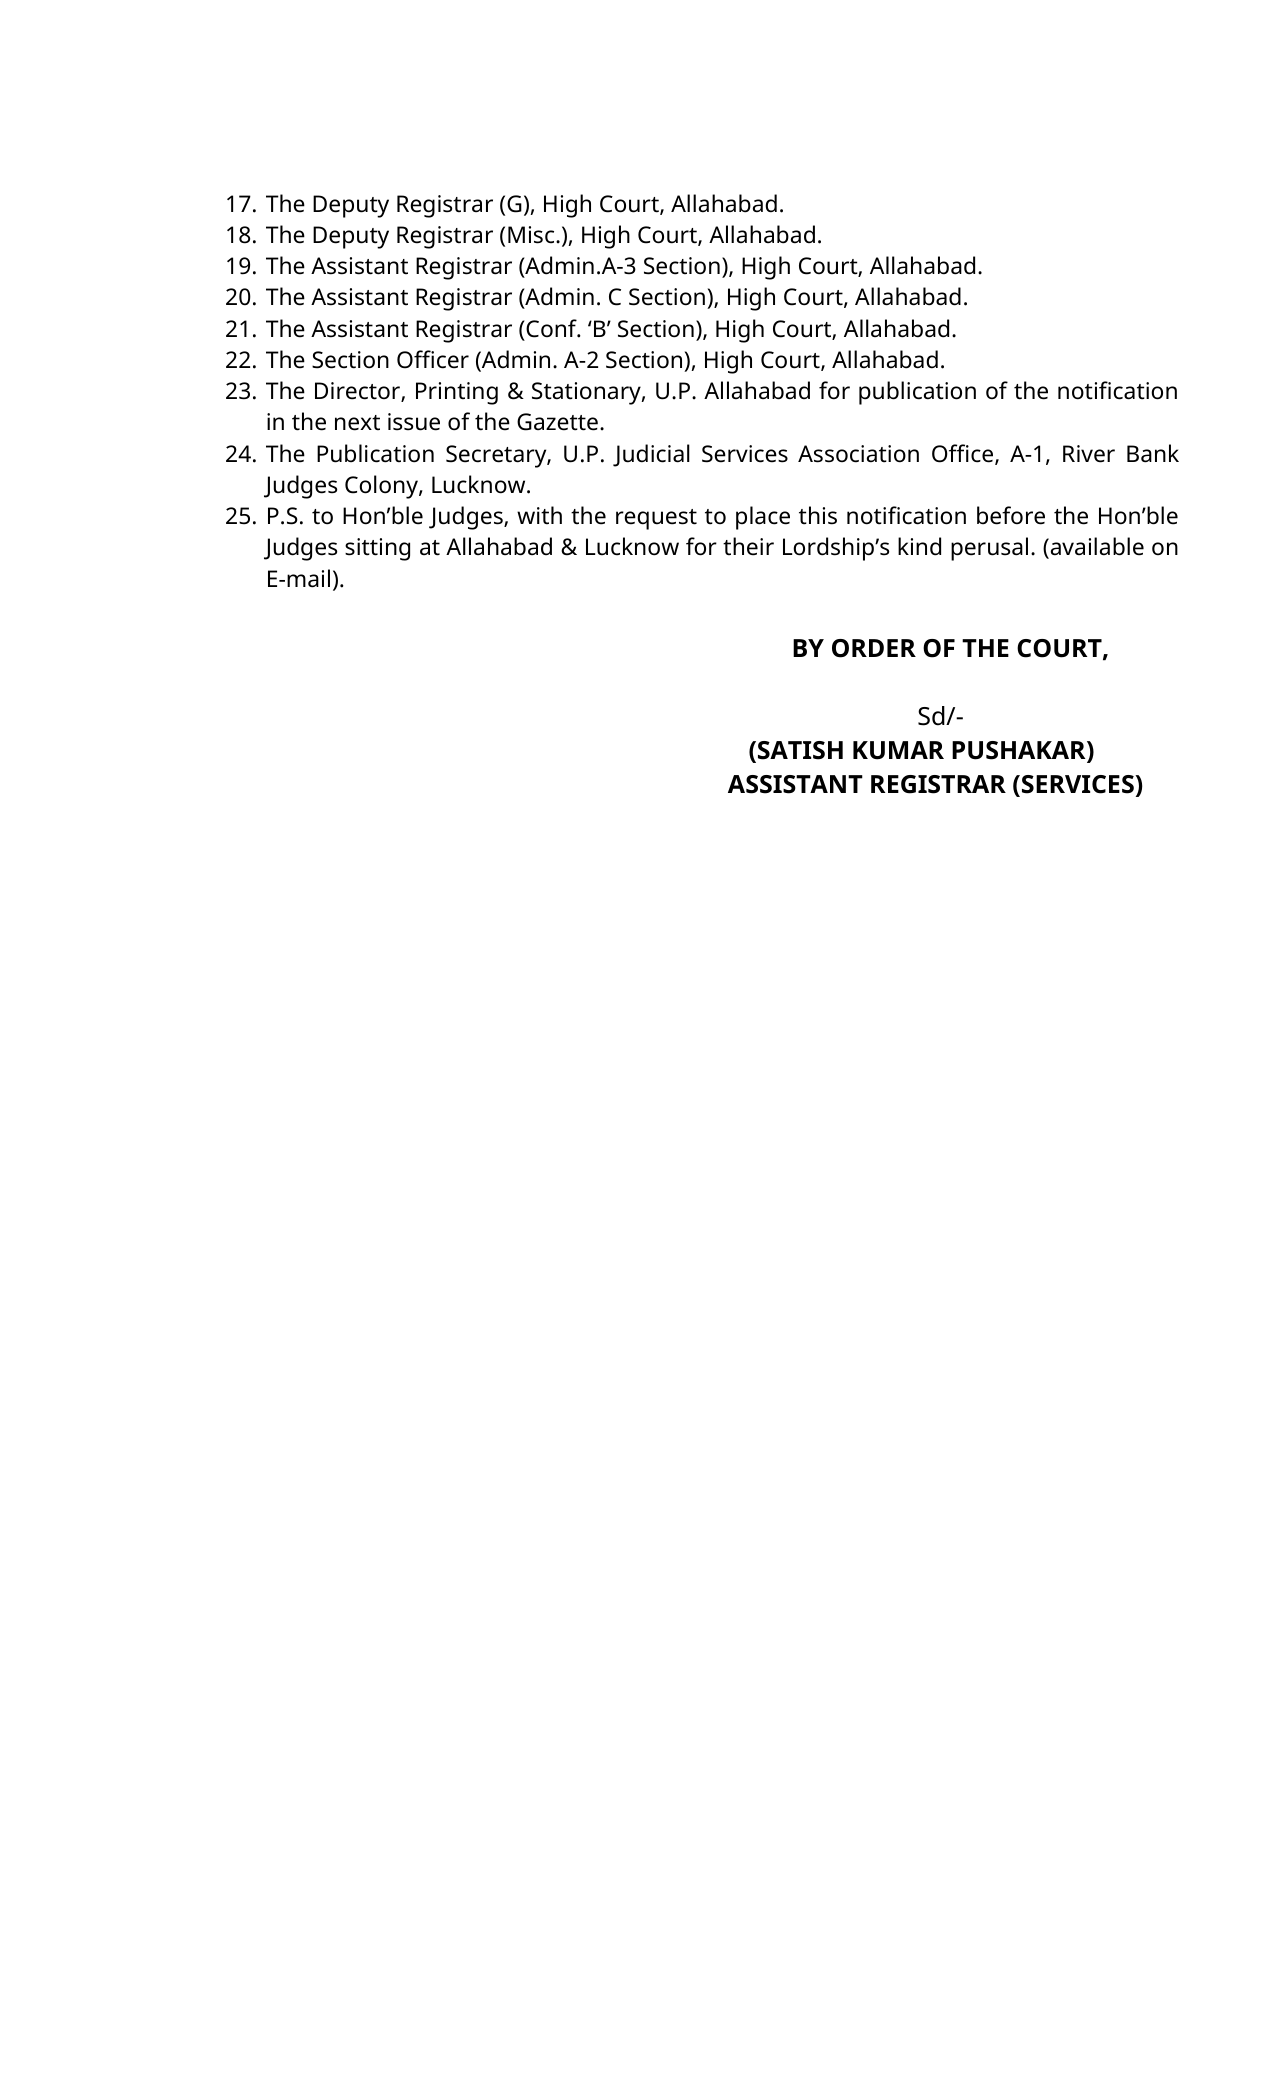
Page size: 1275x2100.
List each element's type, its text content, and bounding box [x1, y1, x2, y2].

list The Director, Printing & Stationary, U.P. Allahabad for publication of the notification in the next issue of the Gazette. [225, 375, 1181, 437]
list The Assistant Registrar (Admin. C Section), High Court, Allahabad. [225, 281, 1181, 312]
list The Publication Secretary, U.P. Judicial Services Association Office, A-1, River Bank Judges Colony, Lucknow. [225, 437, 1181, 500]
list The Deputy Registrar (Misc.), High Court, Allahabad. [225, 219, 1181, 250]
text ASSISTANT REGISTRAR (SERVICES) [187, 767, 1182, 801]
list The Deputy Registrar (G), High Court, Allahabad. [225, 187, 1181, 219]
list P.S. to Hon’ble Judges, with the request to place this notification before the Hon’ble Judges sitting at Allahabad & Lucknow for their Lordship’s kind perusal. (available on E-mail). [225, 500, 1181, 594]
list The Assistant Registrar (Admin.A-3 Section), High Court, Allahabad. [225, 250, 1181, 281]
list The Section Officer (Admin. A-2 Section), High Court, Allahabad. [225, 344, 1181, 375]
text (SATISH KUMAR PUSHAKAR) [187, 733, 1182, 767]
text BY ORDER OF THE COURT, [187, 631, 1181, 665]
list The Assistant Registrar (Conf. ‘B’ Section), High Court, Allahabad. [225, 312, 1181, 344]
text Sd/- [712, 699, 1181, 733]
